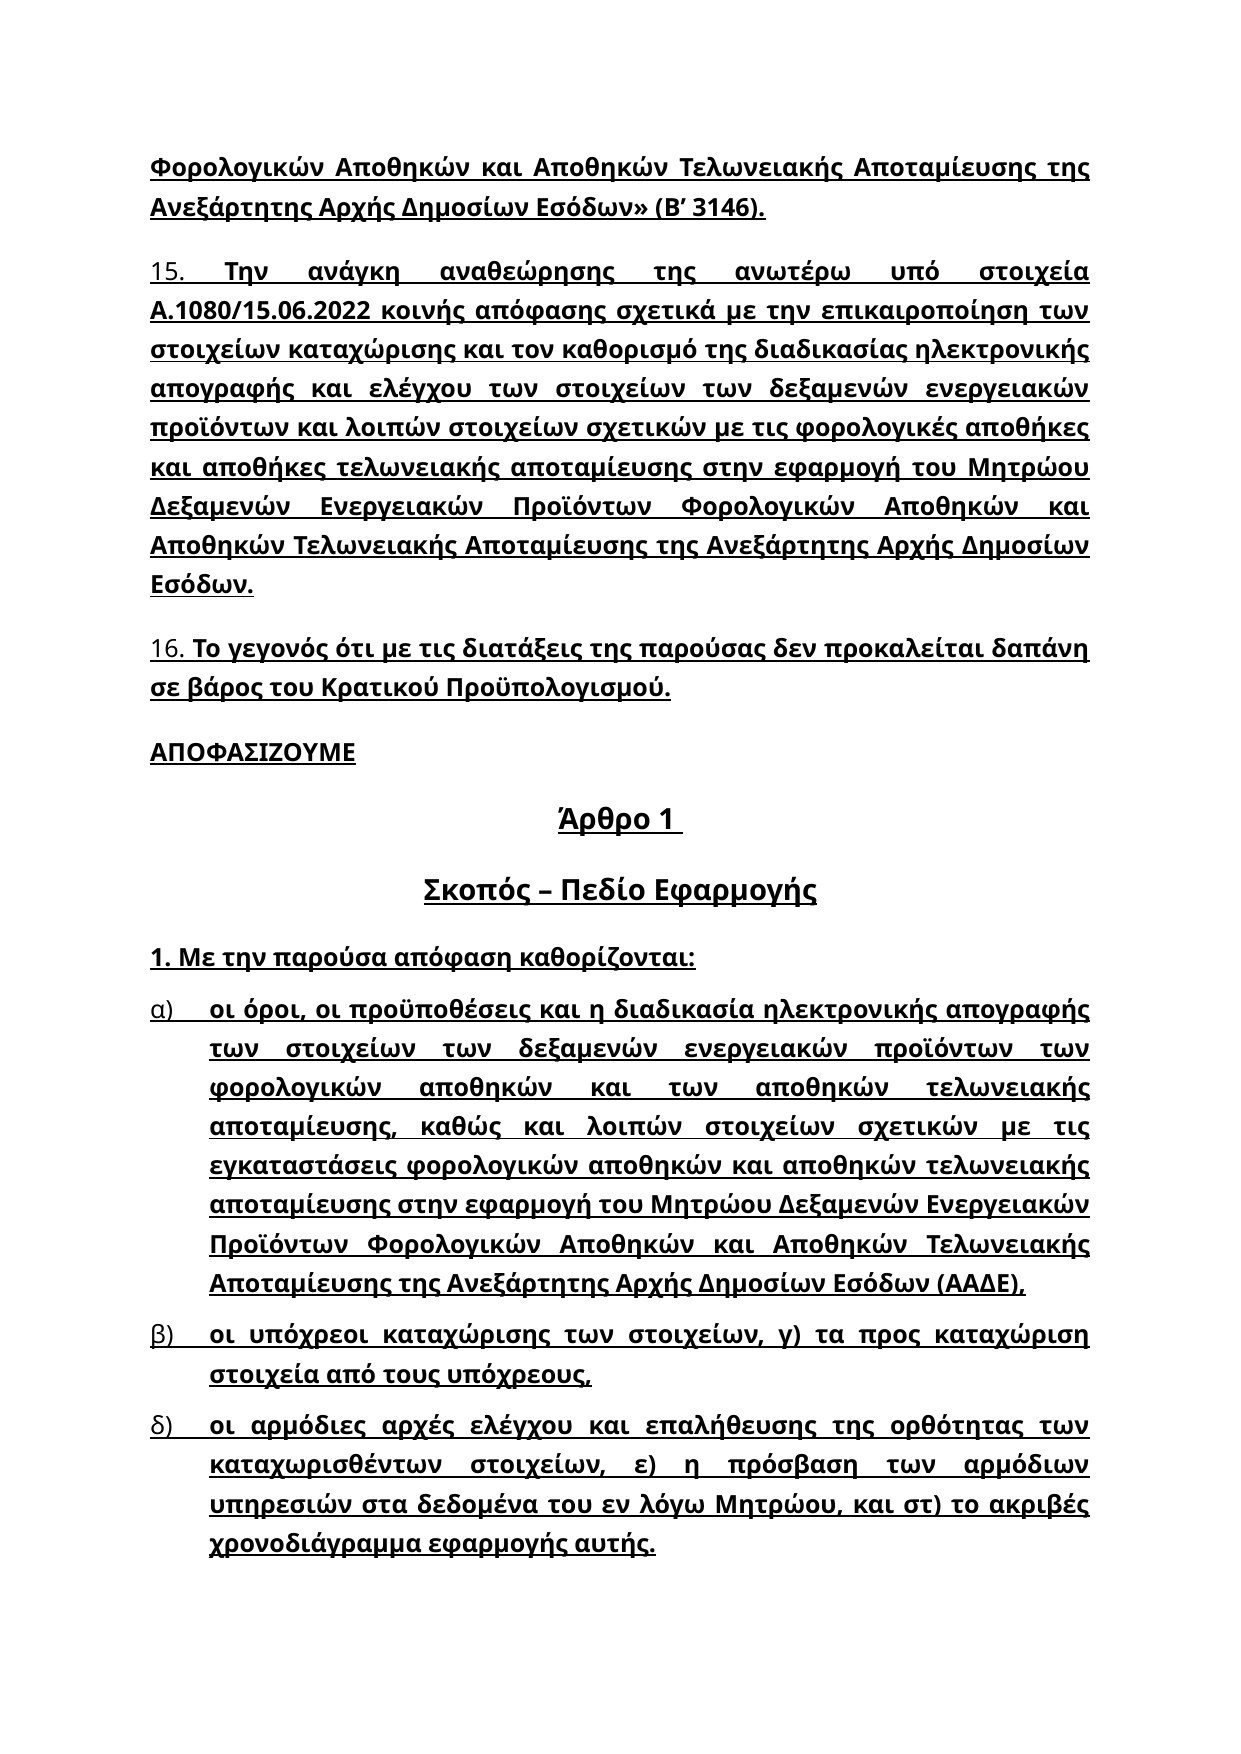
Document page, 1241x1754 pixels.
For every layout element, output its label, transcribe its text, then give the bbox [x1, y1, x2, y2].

list β) οι υπόχρεοι καταχώρισης των στοιχείων, γ) τα προς καταχώριση [150, 1317, 1090, 1346]
text σε βάρος του Κρατικού Προϋπολογισμού. [150, 662, 1090, 704]
text Α.1080/15.06.2022 κοινής απόφασης σχετικά με την επικαιροποίηση των [150, 284, 1090, 321]
list α) οι όροι, οι προϋποθέσεις και η διαδικασία ηλεκτρονικής απογραφής [150, 991, 1090, 1020]
list των στοιχείων των δεξαμενών ενεργειακών προϊόντων των φορολογικών αποθηκών και των αποθηκών τελωνειακής αποταμίευσης, καθώς και λοιπών στοιχείων σχετικών με τις εγκαταστάσεις φορολογικών αποθηκών και αποθηκών τελωνειακής αποταμίευσης στην εφαρμογή του Μητρώου Δεξαμενών Ενεργειακών Προϊόντων Φορολογικών Αποθηκών και Αποθηκών Τελωνειακής Αποταμίευσης της Ανεξάρτητης Αρχής Δημοσίων Εσόδων (ΑΑΔΕ), [150, 1022, 1090, 1299]
text και αποθήκες τελωνειακής αποταμίευσης στην εφαρμογή του Μητρώου [150, 441, 1090, 478]
subtitle Άρθρο 1 [150, 798, 1090, 838]
text Φορολογικών Αποθηκών και Αποθηκών Τελωνειακής Αποταμίευσης της [150, 150, 1090, 179]
text 1. Με την παρούσα απόφαση καθορίζονται: [150, 939, 1090, 974]
text Αποθηκών Τελωνειακής Αποταμίευσης της Ανεξάρτητης Αρχής Δημοσίων [150, 519, 1090, 556]
list δ) οι αρμόδιες αρχές ελέγχου και επαλήθευσης της ορθότητας των [150, 1408, 1090, 1437]
text Ανεξάρτητης Αρχής Δημοσίων Εσόδων» (Β’ 3146). [150, 181, 1090, 223]
text ΑΠΟΦΑΣΙΖΟΥΜΕ [150, 734, 1090, 768]
text προϊόντων και λοιπών στοιχείων σχετικών με τις φορολογικές αποθήκες [150, 402, 1090, 439]
text στοιχείων καταχώρισης και τον καθορισμό της διαδικασίας ηλεκτρονικής [150, 323, 1090, 361]
text 15. Την ανάγκη αναθεώρησης της ανωτέρω υπό στοιχεία [150, 253, 1090, 282]
list στοιχεία από τους υπόχρεους, [150, 1348, 1090, 1390]
subtitle Σκοπός – Πεδίο Εφαρμογής [150, 869, 1090, 909]
text απογραφής και ελέγχου των στοιχείων των δεξαμενών ενεργειακών [150, 362, 1090, 400]
text Δεξαμενών Ενεργειακών Προϊόντων Φορολογικών Αποθηκών και [150, 480, 1090, 517]
list καταχωρισθέντων στοιχείων, ε) η πρόσβαση των αρμόδιων υπηρεσιών στα δεδομένα του εν λόγω Μητρώου, και στ) το ακριβές χρονοδιάγραμμα εφαρμογής αυτής. [150, 1439, 1090, 1559]
text Εσόδων. [150, 558, 1090, 601]
text 16. Το γεγονός ότι με τις διατάξεις της παρούσας δεν προκαλείται δαπάνη [150, 631, 1090, 660]
